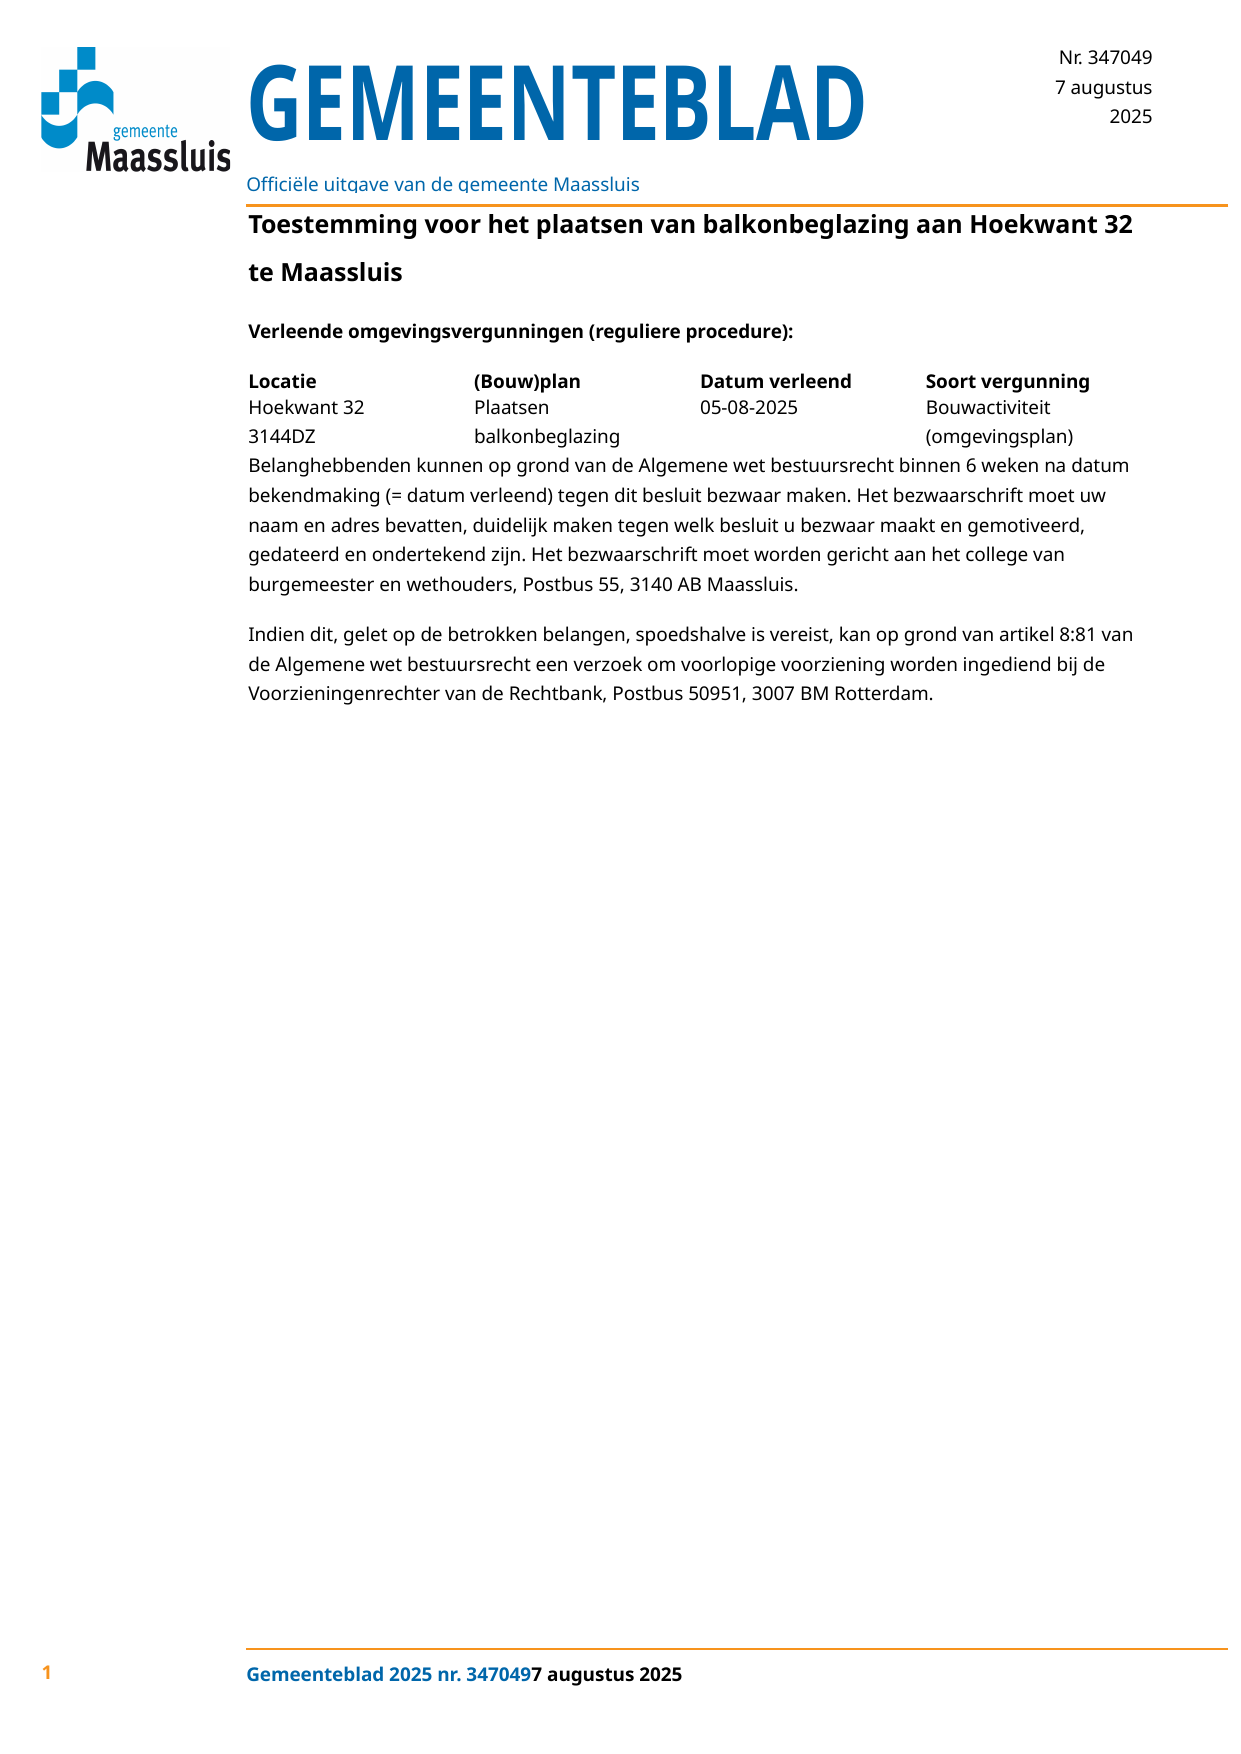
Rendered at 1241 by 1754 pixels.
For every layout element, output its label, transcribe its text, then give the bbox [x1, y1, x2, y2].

table_cell 05-08-2025 [700, 394, 926, 449]
text Indien dit, gelet op de betrokken belangen, spoedshalve is vereist, kan op grond van artikel 8:81 van de Algemene wet bestuursrecht een verzoek om voorlopige voorziening worden ingediend bij de Voorzieningenrechter van de Rechtbank, Postbus 50951, 3007 BM Rotterdam. [248, 621, 1152, 706]
picture [41, 47, 231, 172]
text Verleende omgevingsvergunningen (reguliere procedure): [248, 318, 1152, 344]
picture [41, 47, 77, 92]
table_header Soort vergunning [926, 369, 1152, 394]
table_cell Bouwactiviteit (omgevingsplan) [926, 394, 1152, 449]
text Toestemming voor het plaatsen van balkonbeglazing aan Hoekwant 32 te Maassluis [248, 207, 1152, 288]
table_header Locatie [248, 369, 474, 394]
table_cell Hoekwant 32 3144DZ [248, 394, 474, 449]
table_header (Bouw)plan [474, 369, 700, 394]
table_header Datum verleend [700, 369, 926, 394]
text Belanghebbenden kunnen op grond van de Algemene wet bestuursrecht binnen 6 weken na datum bekendmaking (= datum verleend) tegen dit besluit bezwaar maken. Het bezwaarschrift moet uw naam en adres bevatten, duidelijk maken tegen welk besluit u bezwaar maakt en gemotiveerd, gedateerd en ondertekend zijn. Het bezwaarschrift moet worden gericht aan het college van burgemeester en wethouders, Postbus 55, 3140 AB Maassluis. [248, 453, 1152, 597]
table_cell Plaatsen balkonbeglazing [474, 394, 700, 449]
